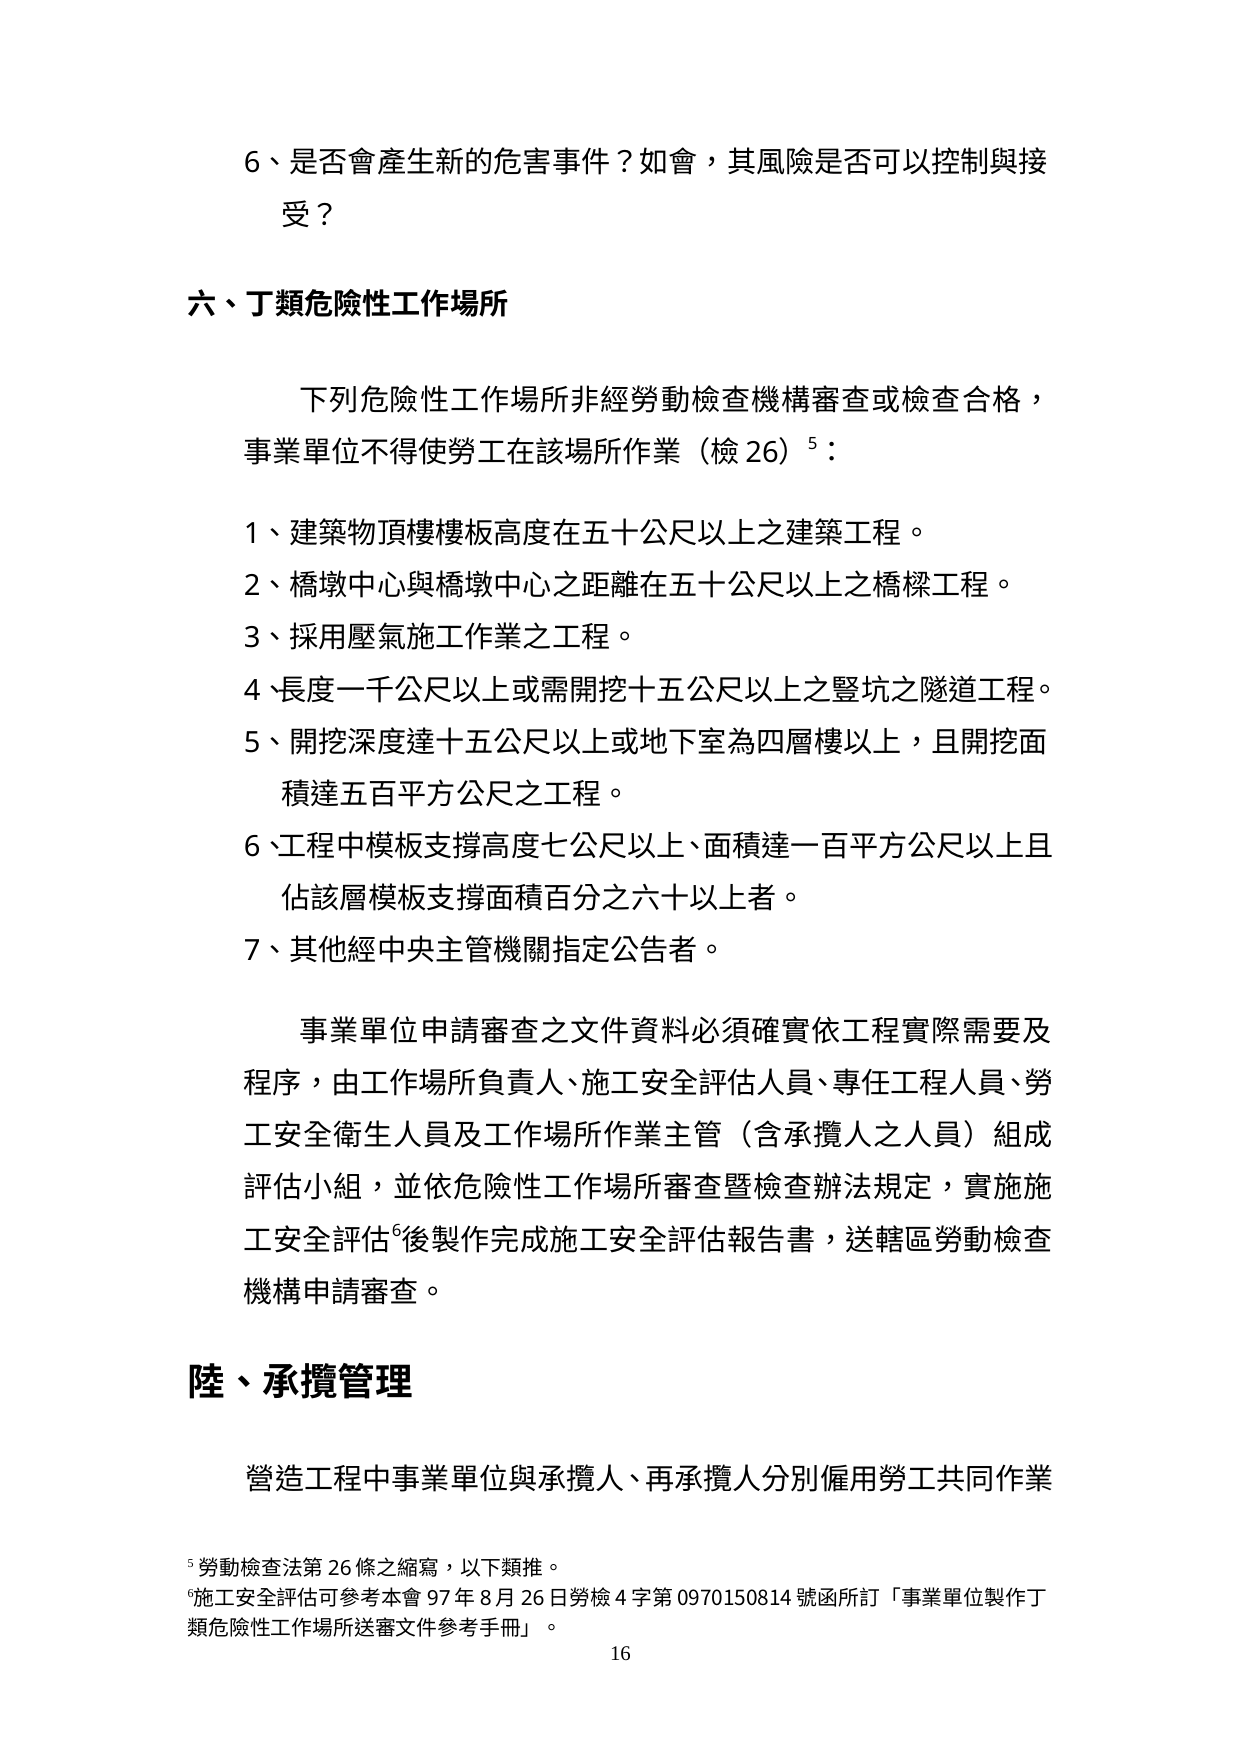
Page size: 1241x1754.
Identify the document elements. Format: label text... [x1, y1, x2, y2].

text 7、其他經中央主管機關指定公告者。 [243, 919, 1053, 971]
text 營造工程中事業單位與承攬人、再承攬人分別僱用勞工共同作業之情形很多，例如：起重吊掛工程、施工架工程、模板工程、鋼筋工程、水電工程、混凝土灌漿、泥作工程、瓷磚工程、油漆工程等不同職種之勞工於同一場所共同從事作業，有必要於交付承攬時實施危害告知（安17）及採取共同作業之安全衛生管理（安18）以預防發生職業災害。原事業單位針對不同類型或不同區域之承攬作業進行有效控制及管理，不僅可降低危害發生之風險，更能使有限的人力和物力等資源發揮更大效用，因此，先鑑別出可能交付承攬之作業清單並依其特性予以分類，有助於研擬適用之承攬管理計畫。 [187, 1446, 1053, 1498]
text 4、長度一千公尺以上或需開挖十五公尺以上之豎坑之隧道工程。 [243, 658, 1053, 710]
text 事業單位申請審查之文件資料必須確實依工程實際需要及程序，由工作場所負責人、施工安全評估人員、專任工程人員、勞工安全衛生人員及工作場所作業主管（含承攬人之人員）組成評估小組，並依危險性工作場所審查暨檢查辦法規定，實施施工安全評估後製作完成施工安全評估報告書，送轄區勞動檢查機構申請審查。 [243, 1000, 1053, 1312]
text 勞動檢查法第26條之縮寫，以下類推。 [187, 1551, 1053, 1581]
text 下列危險性工作場所非經勞動檢查機構審查或檢查合格，事業單位不得使勞工在該場所作業（檢26）： [243, 369, 1053, 473]
text 陸、承攬管理 [187, 1342, 1053, 1417]
text 2、橋墩中心與橋墩中心之距離在五十公尺以上之橋樑工程。 [243, 554, 1053, 606]
text 1、建築物頂樓樓板高度在五十公尺以上之建築工程。 [243, 502, 1053, 554]
text 六、丁類危險性工作場所 [187, 264, 1053, 339]
text 5、開挖深度達十五公尺以上或地下室為四層樓以上，且開挖面積達五百平方公尺之工程。 [243, 710, 1053, 814]
text 6、工程中模板支撐高度七公尺以上、面積達一百平方公尺以上且佔該層模板支撐面積百分之六十以上者。 [243, 814, 1053, 919]
text 6、是否會產生新的危害事件？如會，其風險是否可以控制與接受？ [243, 131, 1053, 235]
text 施工安全評估可參考本會97年8月26日勞檢4字第0970150814號函所訂「事業單位製作丁類危險性工作場所送審文件參考手冊」。 [187, 1581, 1053, 1642]
text 3、採用壓氣施工作業之工程。 [243, 606, 1053, 658]
